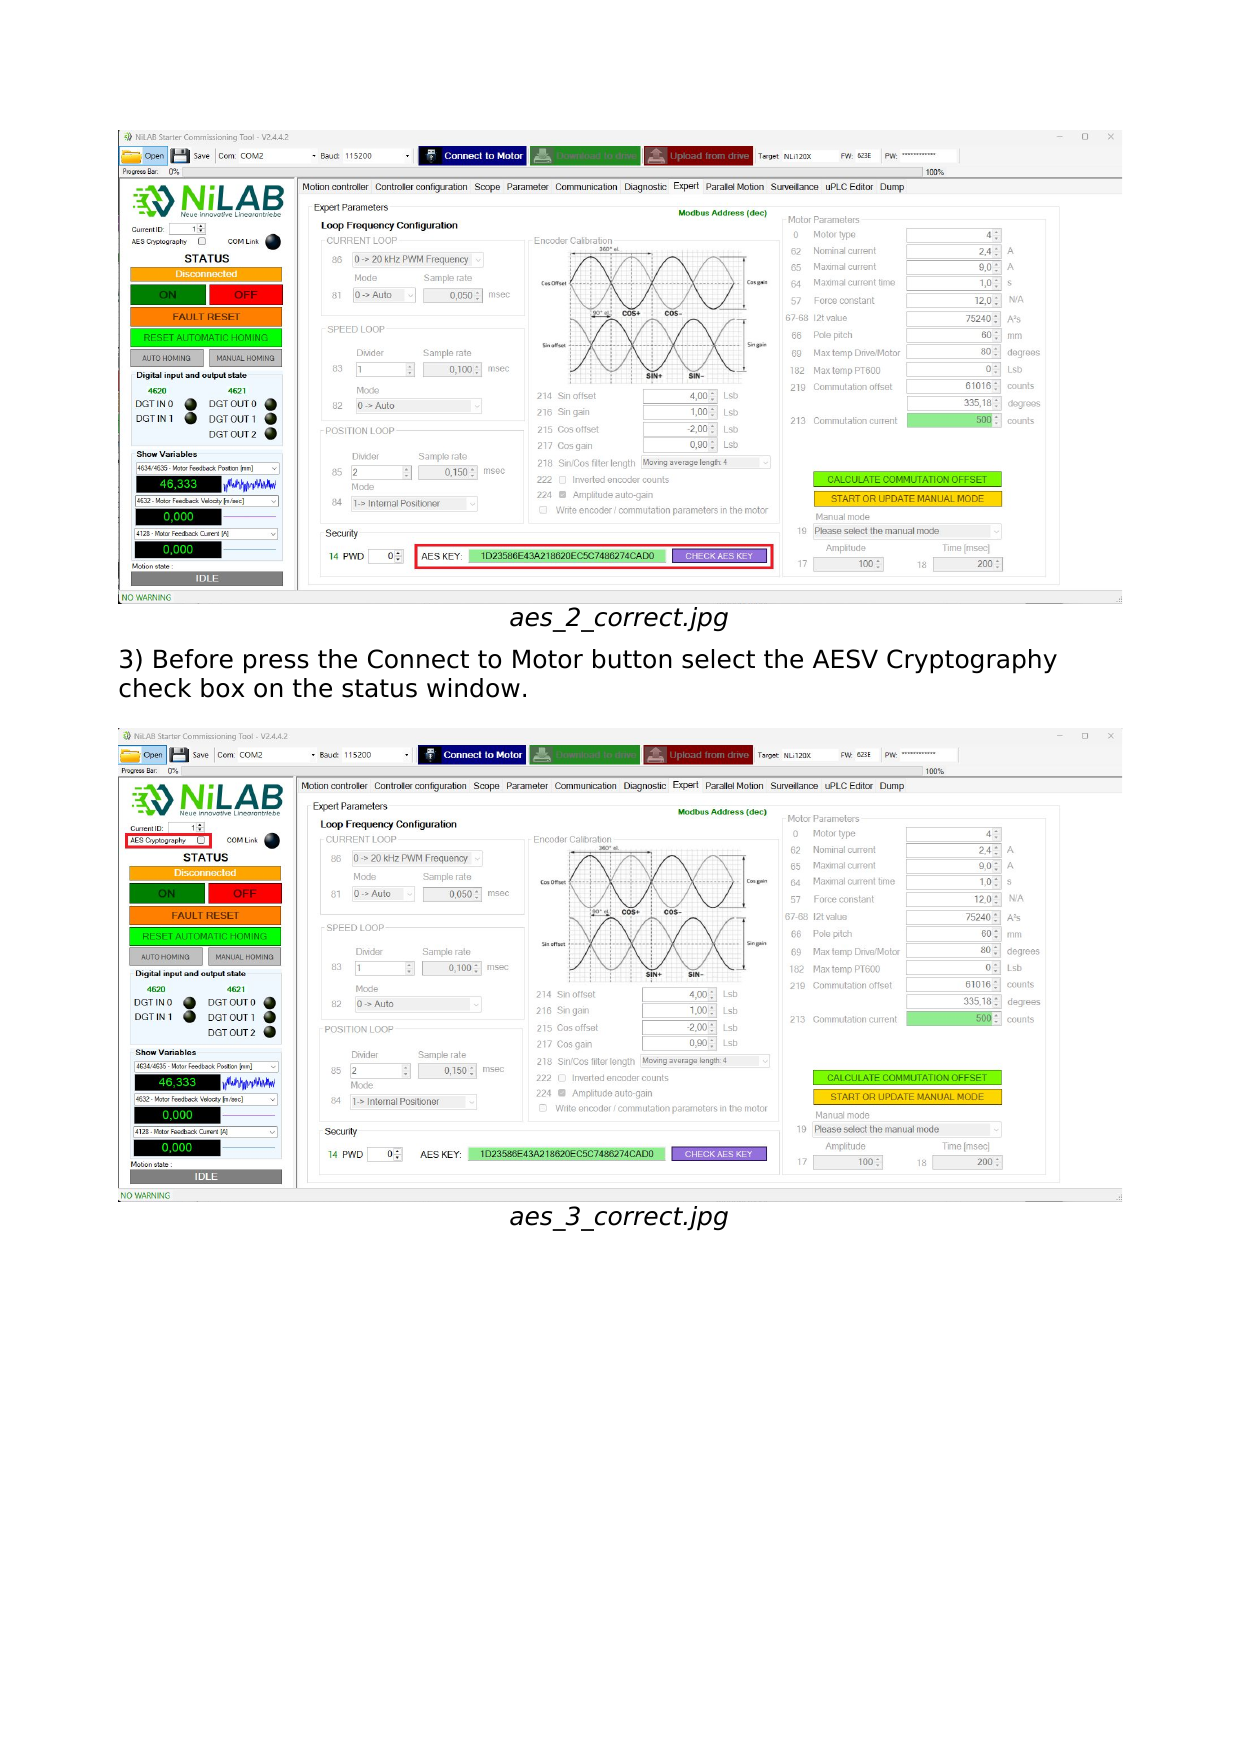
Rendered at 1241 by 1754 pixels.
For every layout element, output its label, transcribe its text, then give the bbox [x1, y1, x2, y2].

text aes_2_correct.jpg [118, 604, 1122, 632]
picture [118, 130, 1123, 604]
text aes_3_correct.jpg [118, 1202, 1122, 1231]
text 3) Before press the Connect to Motor button select the AESV Cryptography check box on the status window. [118, 645, 1122, 703]
picture [118, 728, 1123, 1202]
